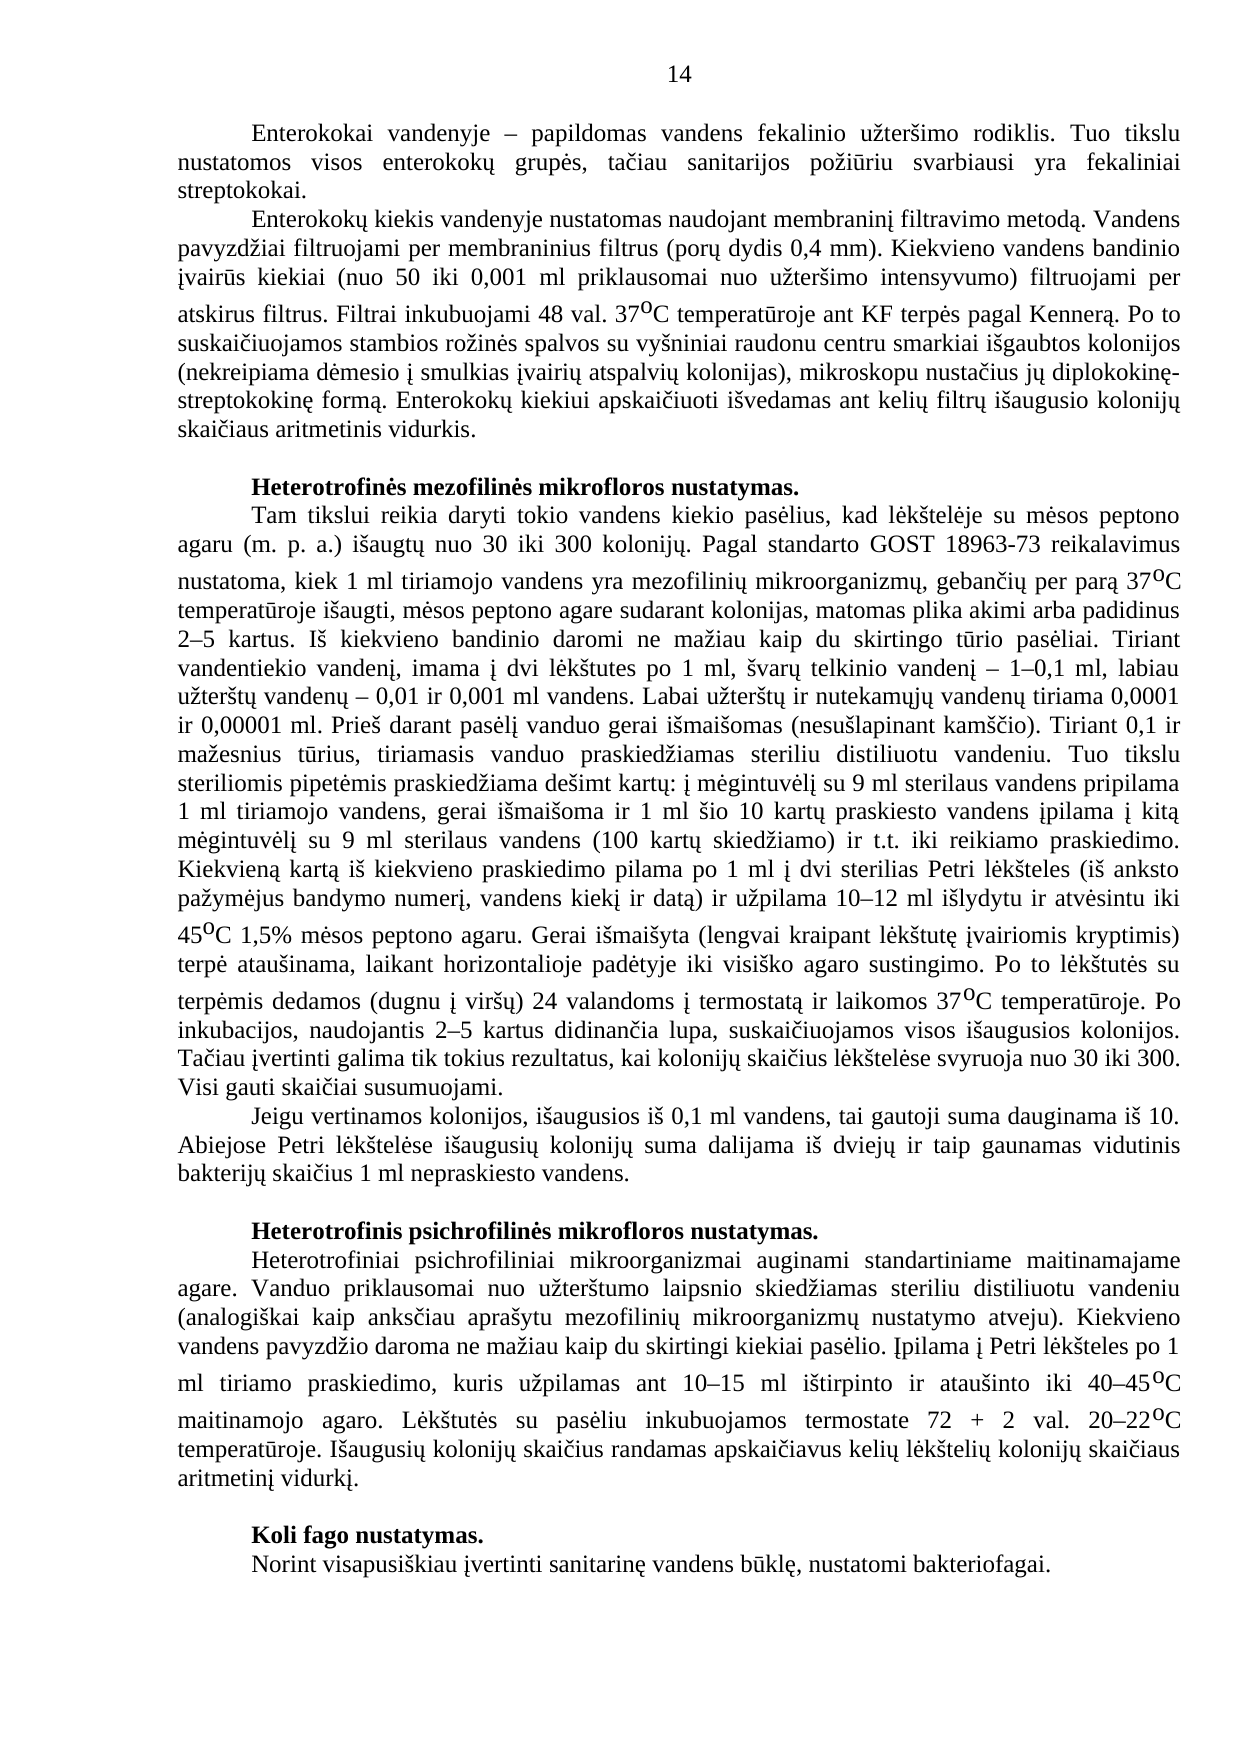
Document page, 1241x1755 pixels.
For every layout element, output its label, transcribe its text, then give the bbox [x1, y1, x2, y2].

text Koli fago nustatymas. [177, 1521, 1181, 1549]
text Norint visapusiškiau įvertinti sanitarinę vandens būklę, nustatomi bakteriofagai. [177, 1549, 1181, 1578]
text Heterotrofinės mezofilinės mikrofloros nustatymas. [177, 472, 1181, 500]
text Enterokokai vandenyje – papildomas vandens fekalinio užteršimo rodiklis. Tuo tikslu nustatomos visos enterokokų grupės, tačiau sanitarijos požiūriu svarbiausi yra fekaliniai streptokokai. [177, 118, 1181, 204]
text Heterotrofinis psichrofilinės mikrofloros nustatymas. [177, 1216, 1181, 1245]
text Jeigu vertinamos kolonijos, išaugusios iš 0,1 ml vandens, tai gautoji suma dauginama iš 10. Abiejose Petri lėkštelėse išaugusių kolonijų suma dalijama iš dviejų ir taip gaunamas vidutinis bakterijų skaičius 1 ml nepraskiesto vandens. [177, 1101, 1181, 1187]
text Enterokokų kiekis vandenyje nustatomas naudojant membraninį filtravimo metodą. Vandens pavyzdžiai filtruojami per membraninius filtrus (porų dydis 0,4 mm). Kiekvieno vandens bandinio įvairūs kiekiai (nuo 50 iki 0,001 ml priklausomai nuo užteršimo intensyvumo) filtruojami per atskirus filtrus. Filtrai inkubuojami 48 val. 37oC temperatūroje ant KF terpės pagal Kennerą. Po to suskaičiuojamos stambios rožinės spalvos su vyšniniai raudonu centru smarkiai išgaubtos kolonijos (nekreipiama dėmesio į smulkias įvairių atspalvių kolonijas), mikroskopu nustačius jų diplokokinę-streptokokinę formą. Enterokokų kiekiui apskaičiuoti išvedamas ant kelių filtrų išaugusio kolonijų skaičiaus aritmetinis vidurkis. [177, 204, 1181, 443]
text Heterotrofiniai psichrofiliniai mikroorganizmai auginami standartiniame maitinamajame agare. Vanduo priklausomai nuo užterštumo laipsnio skiedžiamas steriliu distiliuotu vandeniu (analogiškai kaip anksčiau aprašytu mezofilinių mikroorganizmų nustatymo atveju). Kiekvieno vandens pavyzdžio daroma ne mažiau kaip du skirtingi kiekiai pasėlio. Įpilama į Petri lėkšteles po 1 ml tiriamo praskiedimo, kuris užpilamas ant 10–15 ml ištirpinto ir ataušinto iki 40–45oC maitinamojo agaro. Lėkštutės su pasėliu inkubuojamos termostate 72 + 2 val. 20–22oC temperatūroje. Išaugusių kolonijų skaičius randamas apskaičiavus kelių lėkštelių kolonijų skaičiaus aritmetinį vidurkį. [177, 1245, 1181, 1492]
text Tam tikslui reikia daryti tokio vandens kiekio pasėlius, kad lėkštelėje su mėsos peptono agaru (m. p. a.) išaugtų nuo 30 iki 300 kolonijų. Pagal standarto GOST 18963-73 reikalavimus nustatoma, kiek 1 ml tiriamojo vandens yra mezofilinių mikroorganizmų, gebančių per parą 37oC temperatūroje išaugti, mėsos peptono agare sudarant kolonijas, matomas plika akimi arba padidinus 2–5 kartus. Iš kiekvieno bandinio daromi ne mažiau kaip du skirtingo tūrio pasėliai. Tiriant vandentiekio vandenį, imama į dvi lėkštutes po 1 ml, švarų telkinio vandenį – 1–0,1 ml, labiau užterštų vandenų – 0,01 ir 0,001 ml vandens. Labai užterštų ir nutekamųjų vandenų tiriama 0,0001 ir 0,00001 ml. Prieš darant pasėlį vanduo gerai išmaišomas (nesušlapinant kamščio). Tiriant 0,1 ir mažesnius tūrius, tiriamasis vanduo praskiedžiamas steriliu distiliuotu vandeniu. Tuo tikslu steriliomis pipetėmis praskiedžiama dešimt kartų: į mėgintuvėlį su 9 ml sterilaus vandens pripilama 1 ml tiriamojo vandens, gerai išmaišoma ir 1 ml šio 10 kartų praskiesto vandens įpilama į kitą mėgintuvėlį su 9 ml sterilaus vandens (100 kartų skiedžiamo) ir t.t. iki reikiamo praskiedimo. Kiekvieną kartą iš kiekvieno praskiedimo pilama po 1 ml į dvi sterilias Petri lėkšteles (iš anksto pažymėjus bandymo numerį, vandens kiekį ir datą) ir užpilama 10–12 ml išlydytu ir atvėsintu iki 45oC 1,5% mėsos peptono agaru. Gerai išmaišyta (lengvai kraipant lėkštutę įvairiomis kryptimis) terpė ataušinama, laikant horizontalioje padėtyje iki visiško agaro sustingimo. Po to lėkštutės su terpėmis dedamos (dugnu į viršų) 24 valandoms į termostatą ir laikomos 37oC temperatūroje. Po inkubacijos, naudojantis 2–5 kartus didinančia lupa, suskaičiuojamos visos išaugusios kolonijos. Tačiau įvertinti galima tik tokius rezultatus, kai kolonijų skaičius lėkštelėse svyruoja nuo 30 iki 300. Visi gauti skaičiai susumuojami. [177, 500, 1181, 1101]
